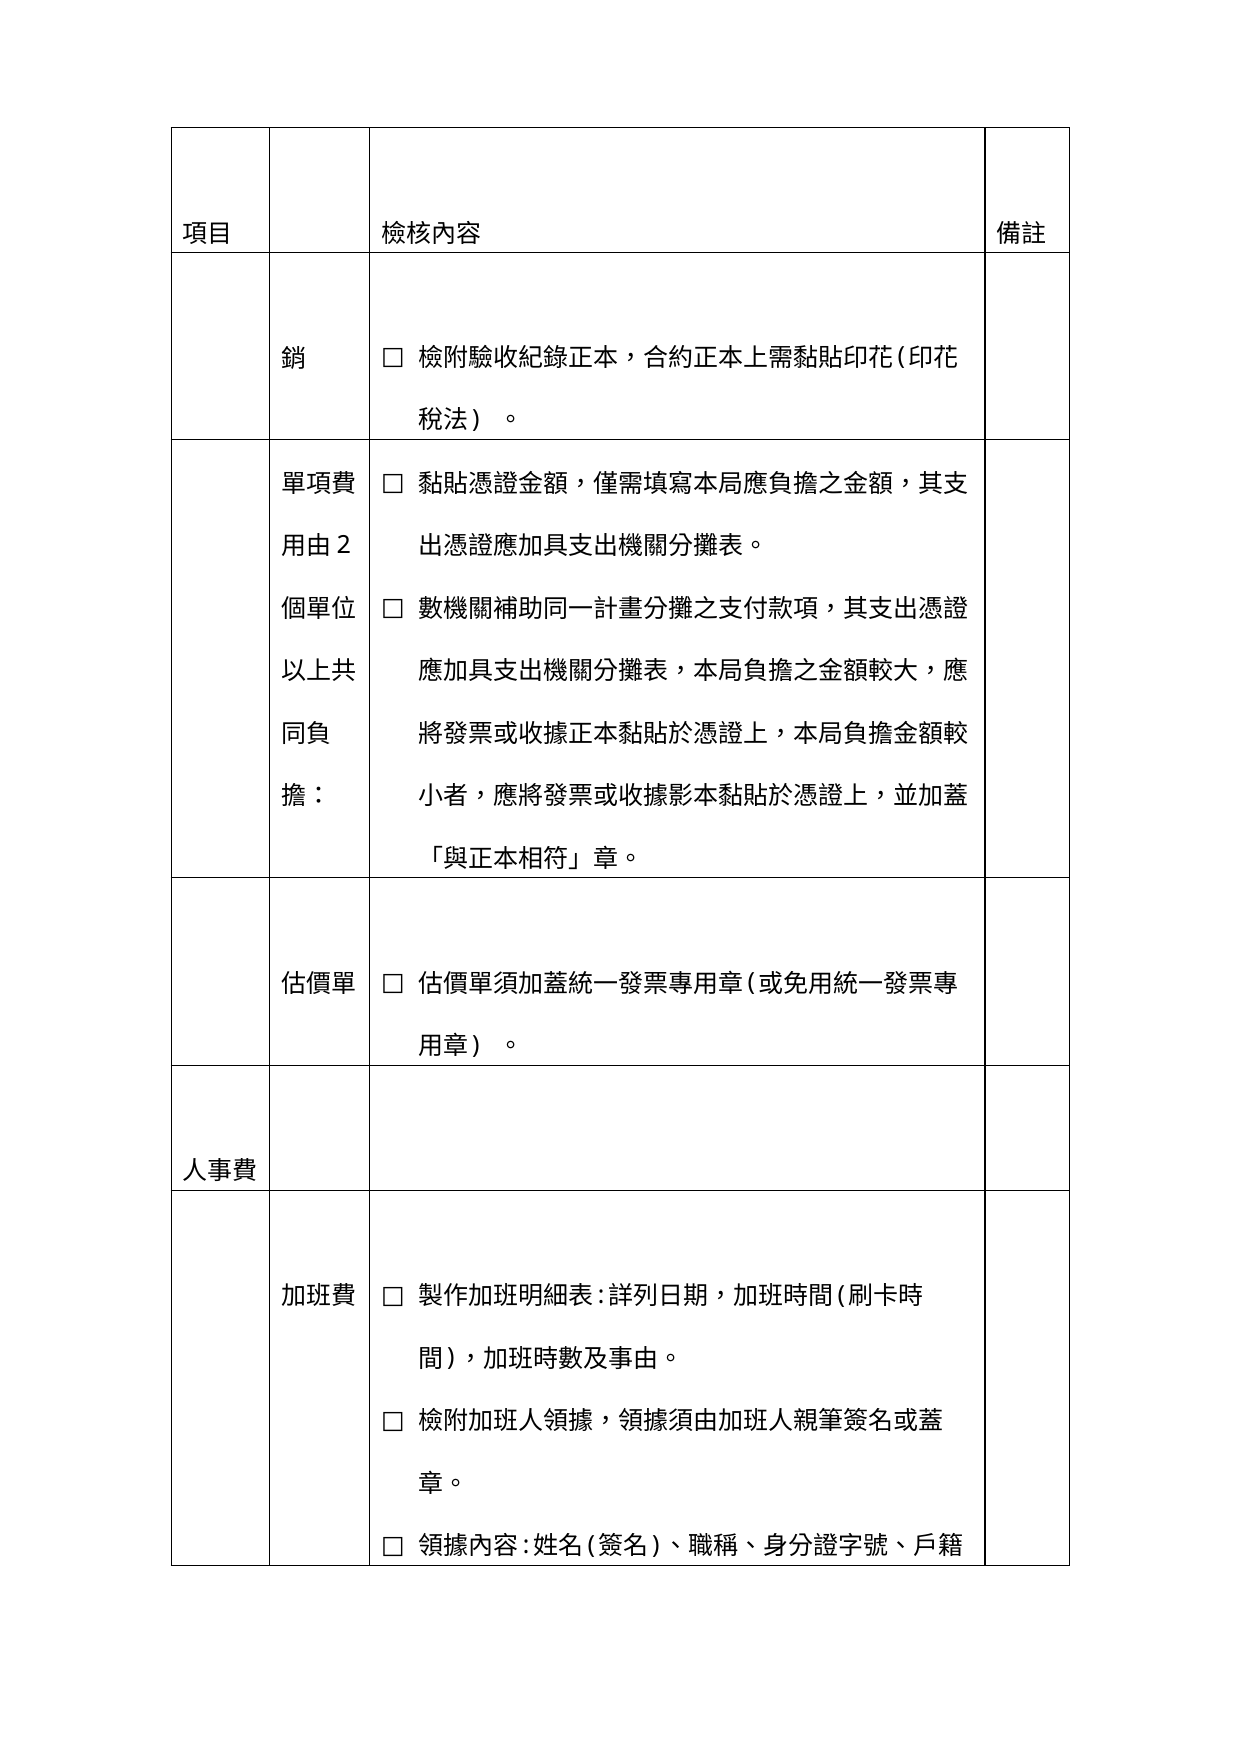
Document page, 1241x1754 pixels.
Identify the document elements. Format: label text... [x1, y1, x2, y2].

table_cell [270, 1066, 369, 1189]
table_cell 黏貼憑證金額，僅需填寫本局應負擔之金額，其支出憑證應加具支出機關分攤表。 數機關補助同一計畫分攤之支付款項，其支出憑證應加具支出機關分攤表，本局負擔之金額較大，應將發票或收據正本黏貼於憑證上，本局負擔金額較小者，應將發票或收據影本黏貼於憑證上，並加蓋「與正本相符」章。 [370, 440, 984, 877]
table_cell [172, 253, 269, 438]
table_cell [172, 1191, 269, 1564]
table_cell 估價單 [270, 878, 369, 1064]
table_cell [172, 878, 269, 1064]
table_cell [986, 253, 1069, 438]
table_cell [986, 440, 1069, 877]
table_cell [172, 440, 269, 877]
table_cell 檢附請購及簽核文件。 檢附驗收紀錄正本，合約正本上需黏貼印花(印花稅法) 。 [370, 253, 984, 438]
table_header 檢核內容 [370, 128, 984, 252]
table_cell 估價單須加蓋統一發票專用章(或免用統一發票專用章) 。 [370, 878, 984, 1064]
table_cell [986, 1191, 1069, 1564]
table_cell [986, 878, 1069, 1064]
table_cell 人事費 [172, 1066, 269, 1189]
table_cell [986, 1066, 1069, 1189]
table_header 備註 [986, 128, 1069, 252]
table_cell 單項費用由2個單位以上共同負擔： [270, 440, 369, 877]
table_cell 加班費 [270, 1191, 369, 1564]
table_cell 銷 [270, 253, 369, 438]
table_header [270, 128, 369, 252]
table_header 項目 [172, 128, 269, 252]
table_cell 製作加班明細表:詳列日期，加班時間(刷卡時間)，加班時數及事由。 檢附加班人領據，領據須由加班人親筆簽名或蓋章。 領據內容:姓名(簽名)、職稱、身分證字號、戶籍 [370, 1191, 984, 1564]
table_cell [370, 1066, 984, 1189]
